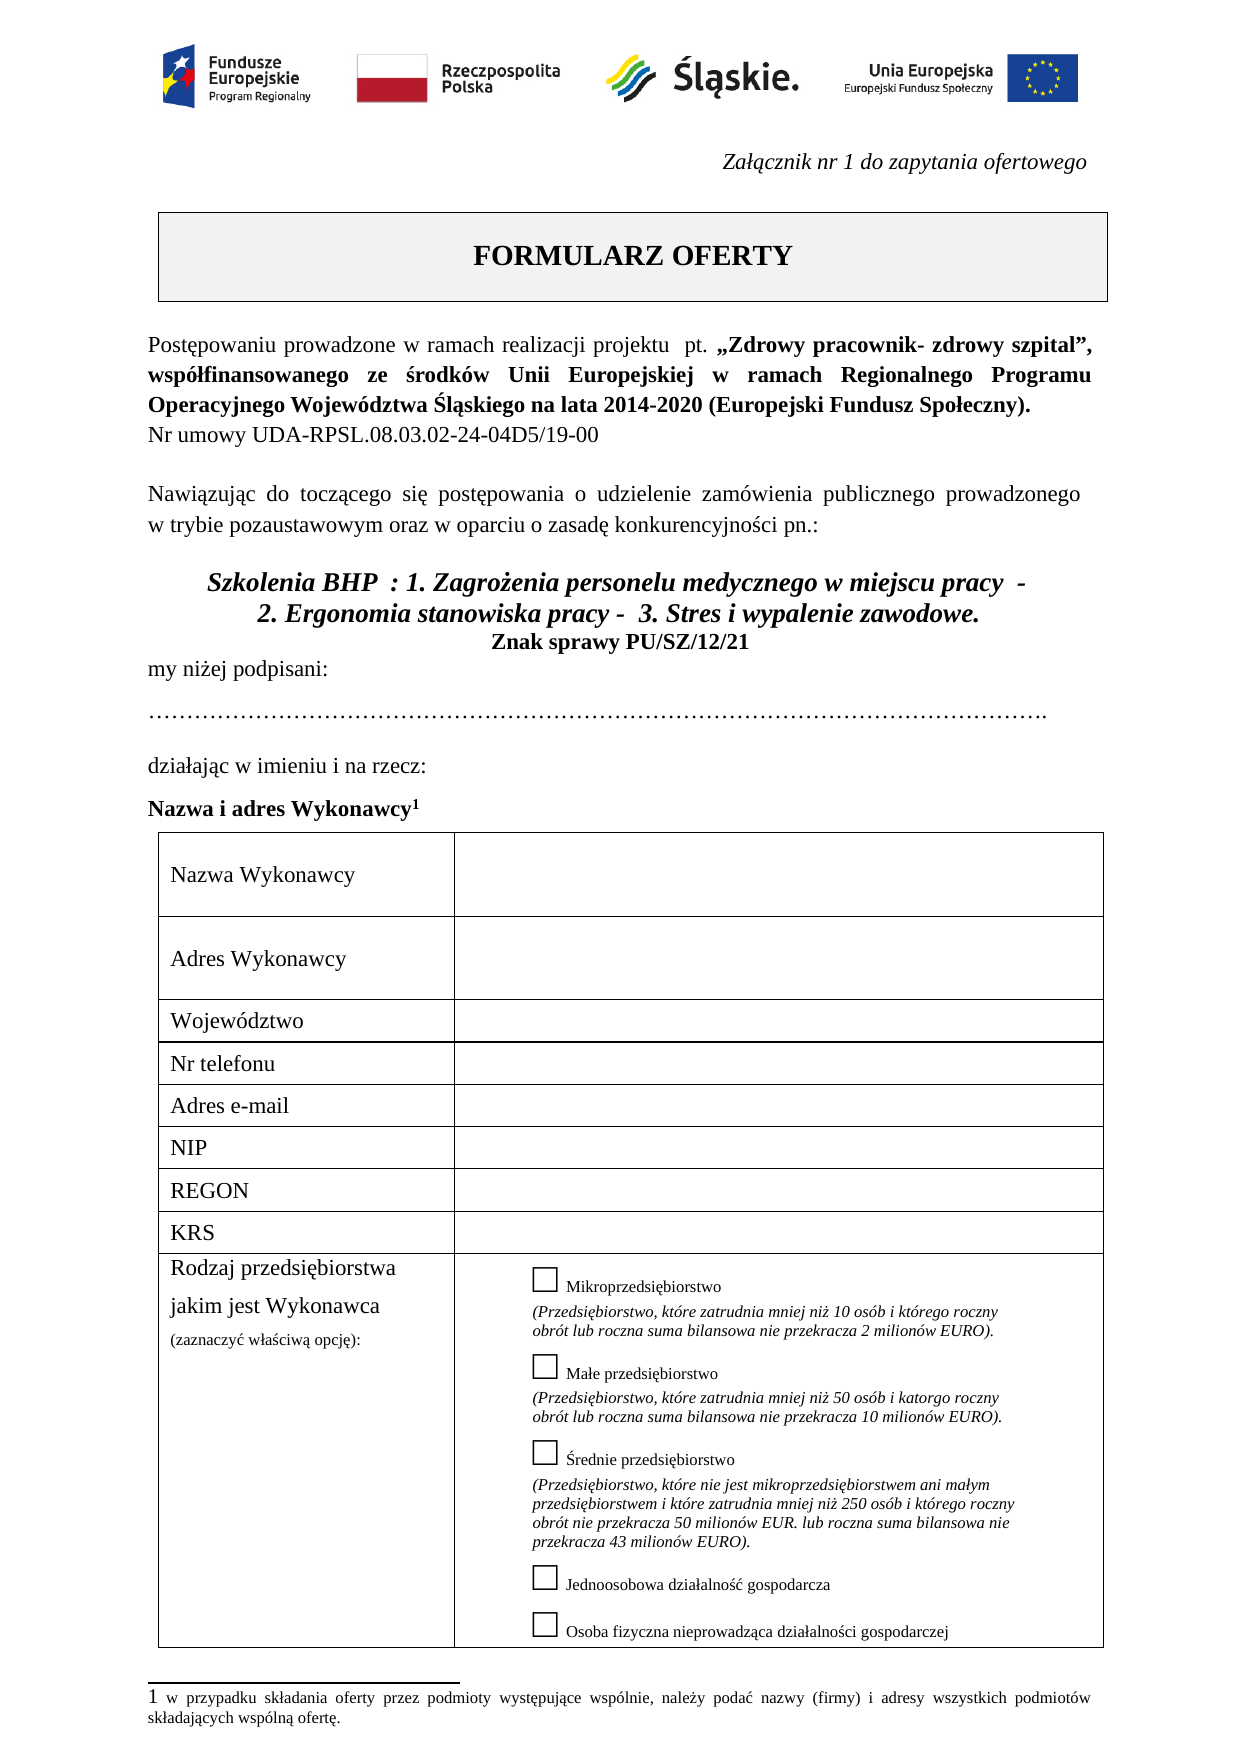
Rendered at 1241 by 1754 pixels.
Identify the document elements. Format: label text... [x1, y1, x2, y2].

text Szkolenia BHP : 1. Zagrożenia personelu medycznego w miejscu pracy - 2. Ergonomia stanowiska pracy - 3. Stres i wypalenie zawodowe. [148, 566, 1093, 628]
table_cell [455, 917, 1103, 999]
table_cell □ Średnie przedsiębiorstwo (Przedsiębiorstwo, które nie jest mikroprzedsiębiorstwem ani małym przedsiębiorstwem i które zatrudnia mniej niż 250 osób i którego roczny obrót nie przekracza 50 milionów EUR. lub roczna suma bilansowa nie przekracza 43 milionów EURO). [521, 1426, 1031, 1551]
table_cell Adres Wykonawcy [159, 917, 454, 999]
table_cell REGON [159, 1169, 454, 1211]
text Nazwa i adres Wykonawcy [148, 795, 1093, 822]
text Postępowaniu prowadzone w ramach realizacji projektu pt. „Zdrowy pracownik- zdrowy szpital”, współfinansowanego ze środków Unii Europejskiej w ramach Regionalnego Programu Operacyjnego Województwa Śląskiego na lata 2014-2020 (Europejski Fundusz Społeczny). [148, 331, 1093, 418]
table_cell Województwo [159, 1000, 454, 1041]
table_header Nazwa Wykonawcy [159, 833, 454, 916]
subtitle Załącznik nr 1 do zapytania ofertowego [148, 148, 1093, 174]
text Nr umowy UDA-RPSL.08.03.02-24-04D5/19-00 [148, 422, 1093, 448]
text w przypadku składania oferty przez podmioty występujące wspólnie, należy podać nazwy (firmy) i adresy wszystkich podmiotów składających wspólną ofertę. [148, 1683, 1093, 1727]
table_header FORMULARZ OFERTY [159, 213, 1107, 301]
table_cell Nr telefonu [159, 1043, 454, 1084]
table_cell NIP [159, 1127, 454, 1168]
table_cell [455, 1212, 1103, 1253]
text działając w imieniu i na rzecz: [148, 752, 1093, 779]
table_cell [455, 1169, 1103, 1211]
table_cell [455, 1043, 1103, 1084]
text Znak sprawy PU/SZ/12/21 [148, 628, 1093, 654]
table_cell [455, 1085, 1103, 1126]
table_cell [1031, 1254, 1103, 1647]
table_cell KRS [159, 1212, 454, 1253]
table_cell □ Osoba fizyczna nieprowadząca działalności gospodarczej [521, 1599, 1031, 1647]
table_cell [455, 1254, 521, 1647]
table_cell □ Jednoosobowa działalność gospodarcza [521, 1551, 1031, 1599]
text my niżej podpisani: [148, 654, 1093, 681]
table_header □ Mikroprzedsiębiorstwo (Przedsiębiorstwo, które zatrudnia mniej niż 10 osób i którego roczny obrót lub roczna suma bilansowa nie przekracza 2 milionów EURO). [521, 1254, 1031, 1340]
table_cell □ Małe przedsiębiorstwo (Przedsiębiorstwo, które zatrudnia mniej niż 50 osób i katorgo roczny obrót lub roczna suma bilansowa nie przekracza 10 milionów EURO). [521, 1340, 1031, 1426]
table_cell Rodzaj przedsiębiorstwa jakim jest Wykonawca (zaznaczyć właściwą opcję): [159, 1254, 454, 1647]
table_cell [455, 1127, 1103, 1168]
text Nawiązując do toczącego się postępowania o udzielenie zamówienia publicznego prowadzonego w trybie pozaustawowym oraz w oparciu o zasadę konkurencyjności pn.: [148, 481, 1093, 537]
table_cell [455, 1000, 1103, 1041]
text ………………………………………………………………………………………………………. [148, 697, 1093, 724]
table_cell Adres e-mail [159, 1085, 454, 1126]
table_header [455, 833, 1103, 916]
